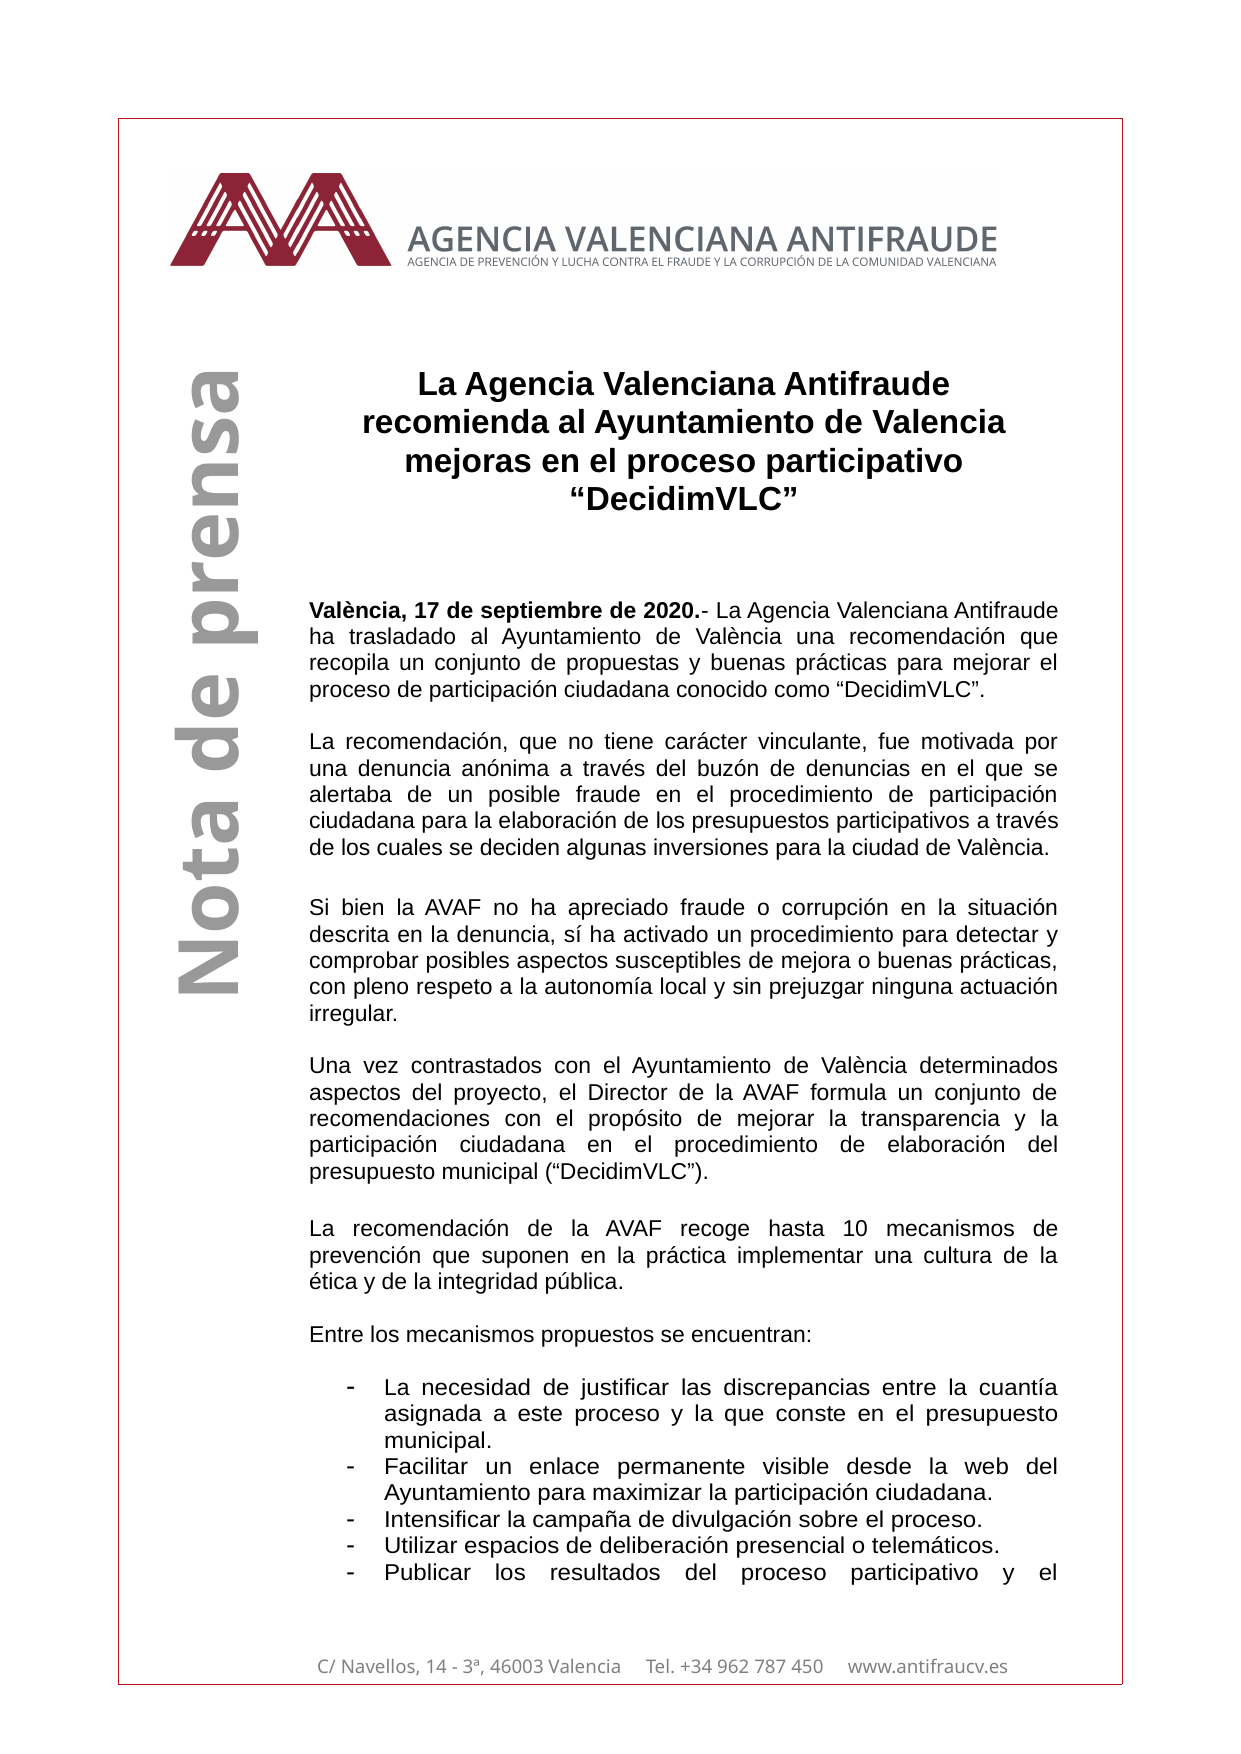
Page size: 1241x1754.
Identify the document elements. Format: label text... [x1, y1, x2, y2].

table_header La Agencia Valenciana Antifraude recomienda al Ayuntamiento de Valencia mejoras en el proceso participativo “DecidimVLC” València, 17 de septiembre de 2020.- La Agencia Valenciana Antifraude ha trasladado al Ayuntamiento de València una recomendación que recopila un conjunto de propuestas y buenas prácticas para mejorar el proceso de participación ciudadana conocido como “DecidimVLC”. La recomendación, que no tiene carácter vinculante, fue motivada por una denuncia anónima a través del buzón de denuncias en el que se alertaba de un posible fraude en el procedimiento de participación ciudadana para la elaboración de los presupuestos participativos a través de los cuales se deciden algunas inversiones para la ciudad de València. Si bien la AVAF no ha apreciado fraude o corrupción en la situación descrita en la denuncia, sí ha activado un procedimiento para detectar y comprobar posibles aspectos susceptibles de mejora o buenas prácticas, con pleno respeto a la autonomía local y sin prejuzgar ninguna actuación irregular. Una vez contrastados con el Ayuntamiento de València determinados aspectos del proyecto, el Director de la AVAF formula un conjunto de recomendaciones con el propósito de mejorar la transparencia y la participación ciudadana en el procedimiento de elaboración del presupuesto municipal (“DecidimVLC”). La recomendación de la AVAF recoge hasta 10 mecanismos de prevención que suponen en la práctica implementar una cultura de la ética y de la integridad pública. Entre los mecanismos propuestos se encuentran: La necesidad de justificar las discrepancias entre la cuantía asignada a este proceso y la que conste en el presupuesto municipal. Facilitar un enlace permanente visible desde la web del Ayuntamiento para maximizar la participación ciudadana. Intensificar la campaña de divulgación sobre el proceso. Utilizar espacios de deliberación presencial o telemáticos. Publicar los resultados del proceso participativo y el seguimiento de su ejecución en formato abierto y reutilizable. Considerar en el diseño y seguimiento del proceso la proporcionalidad entre el número de votos necesarios para la selección de los proyectos de inversiones a ejecutar y el incremento del porcentaje de participación ciudadana efectiva. Planificar adecuadamente la extensión temporal de la fase de análisis de viabilidad e incrementar la labor pedagógica. Incluir en las bases reguladoras del proceso participativo algún mecanismo (como, por ejemplo, declaraciones responsables, con compromisos de actualización) que permita la detección y ulterior control de la posible existencia de conflictos de intereses. Planificar el proceso de participación ciudadana en los presupuestos municipales de manera integrada/coordinada con la planificación del resto de áreas de la organización. Habilitar para futuros procesos participativos un canal específico de denuncias o quejas de la ciudadanía cuando detecte alguna disfunción en el proceso. Desde el primer momento el Ayuntamiento de Valencia ha recibido y valorado la recomendación efectuada desde la AVAF y ha aceptado valorar la incorporación del grueso de las recomendaciones propuestas en los sucesivos procesos de participación. [303, 317, 1064, 1591]
picture [170, 173, 997, 266]
table_header Nota de prensa [143, 317, 303, 1591]
